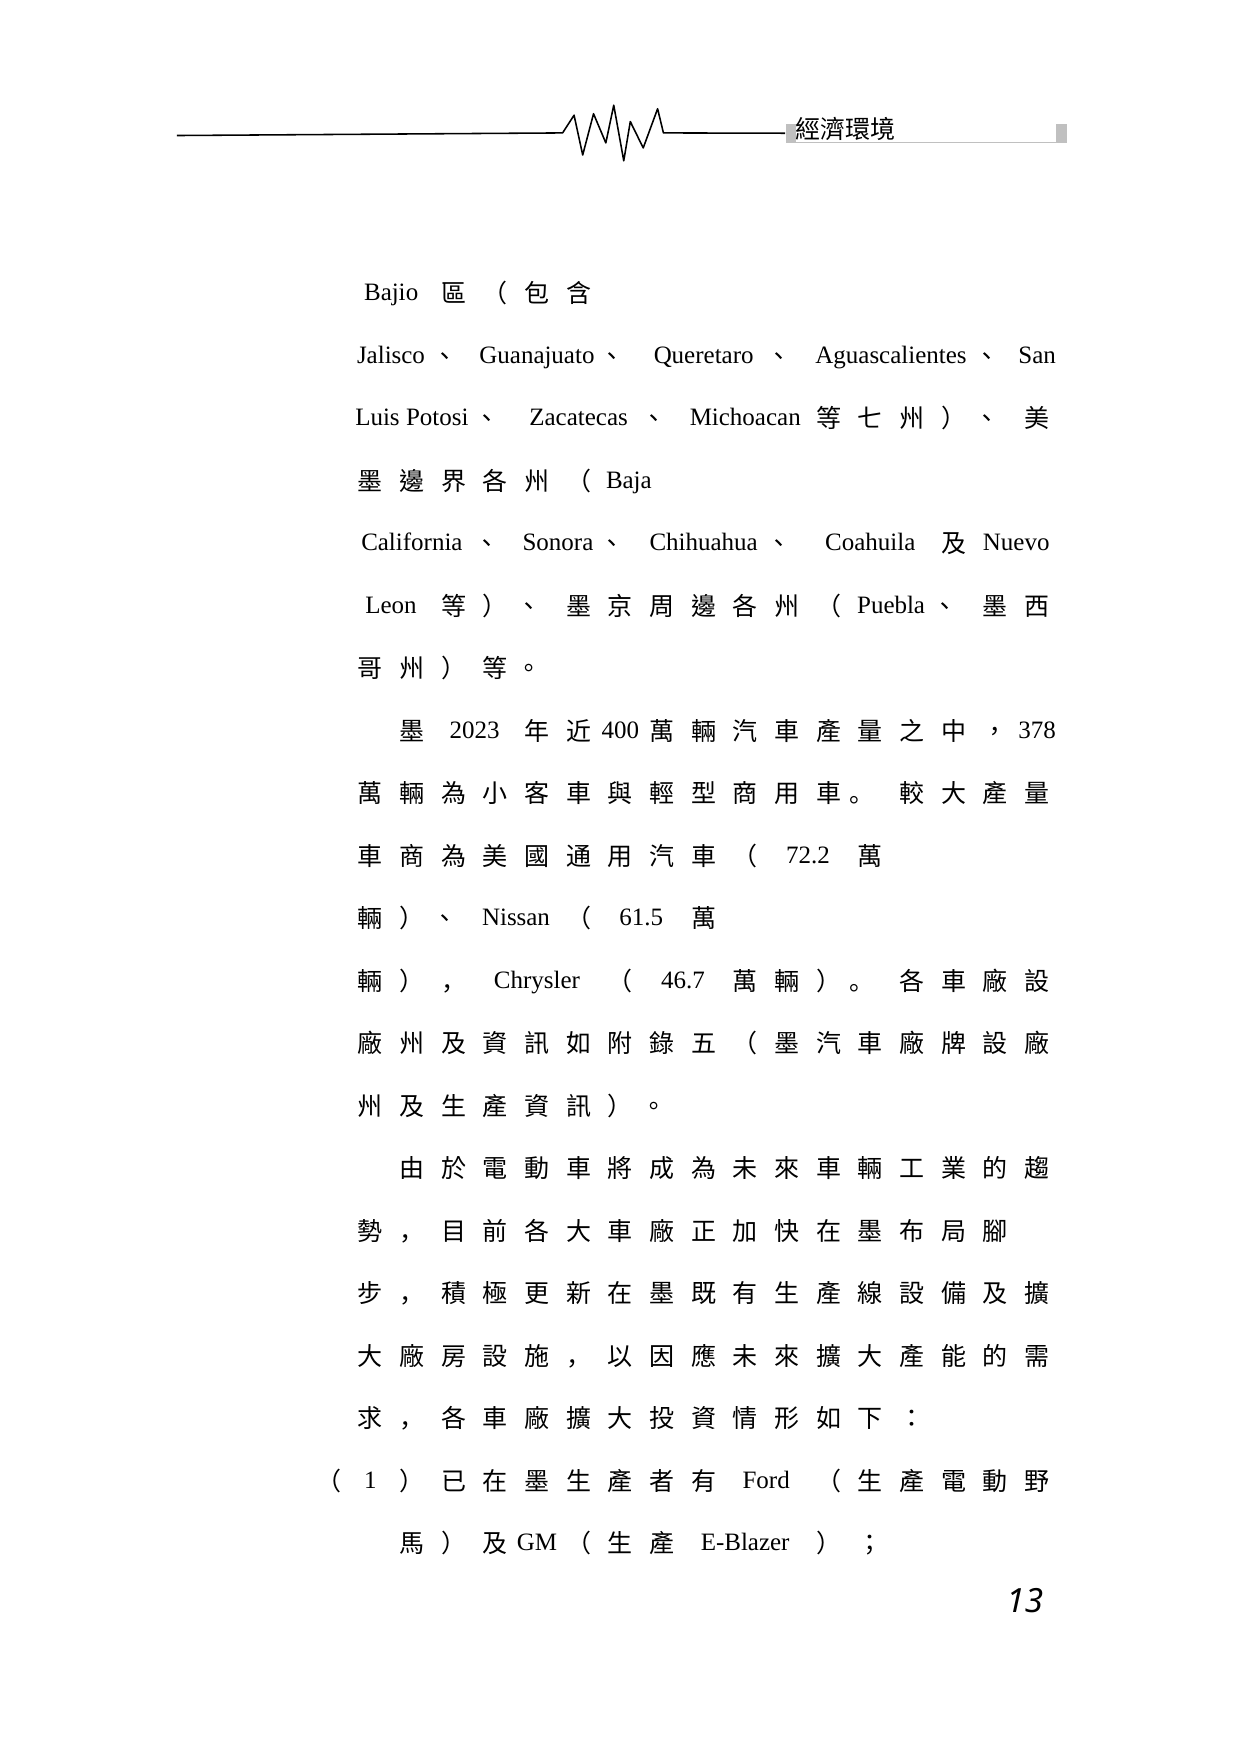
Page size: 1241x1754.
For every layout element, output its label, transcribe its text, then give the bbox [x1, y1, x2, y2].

text Bajio區（包含Jalisco、Guanajuato、Queretaro、Aguascalientes、San Luis Potosi、Zacatecas、Michoacan等七州）、美墨邊界各州（Baja California、Sonora、Chihuahua、Coahuila及Nuevo Leon等）、墨京周邊各州（Puebla、墨西哥州）等。 [330, 250, 1058, 688]
text 由於電動車將成為未來車輛工業的趨勢，目前各大車廠正加快在墨布局腳步，積極更新在墨既有生產線設備及擴大廠房設施，以因應未來擴大產能的需求，各車廠擴大投資情形如下： [330, 1125, 1058, 1438]
text 墨2023年近400萬輛汽車產量之中，378萬輛為小客車與輕型商用車。較大產量車商為美國通用汽車（72.2萬輛）、Nissan（61.5萬輛），Chrysler（46.7萬輛）。各車廠設廠州及資訊如附錄五（墨汽車廠牌設廠州及生產資訊）。 [330, 688, 1058, 1125]
text （1）已在墨生產者有Ford（生產電動野馬）及GM（生產E-Blazer）； [306, 1438, 1058, 1563]
